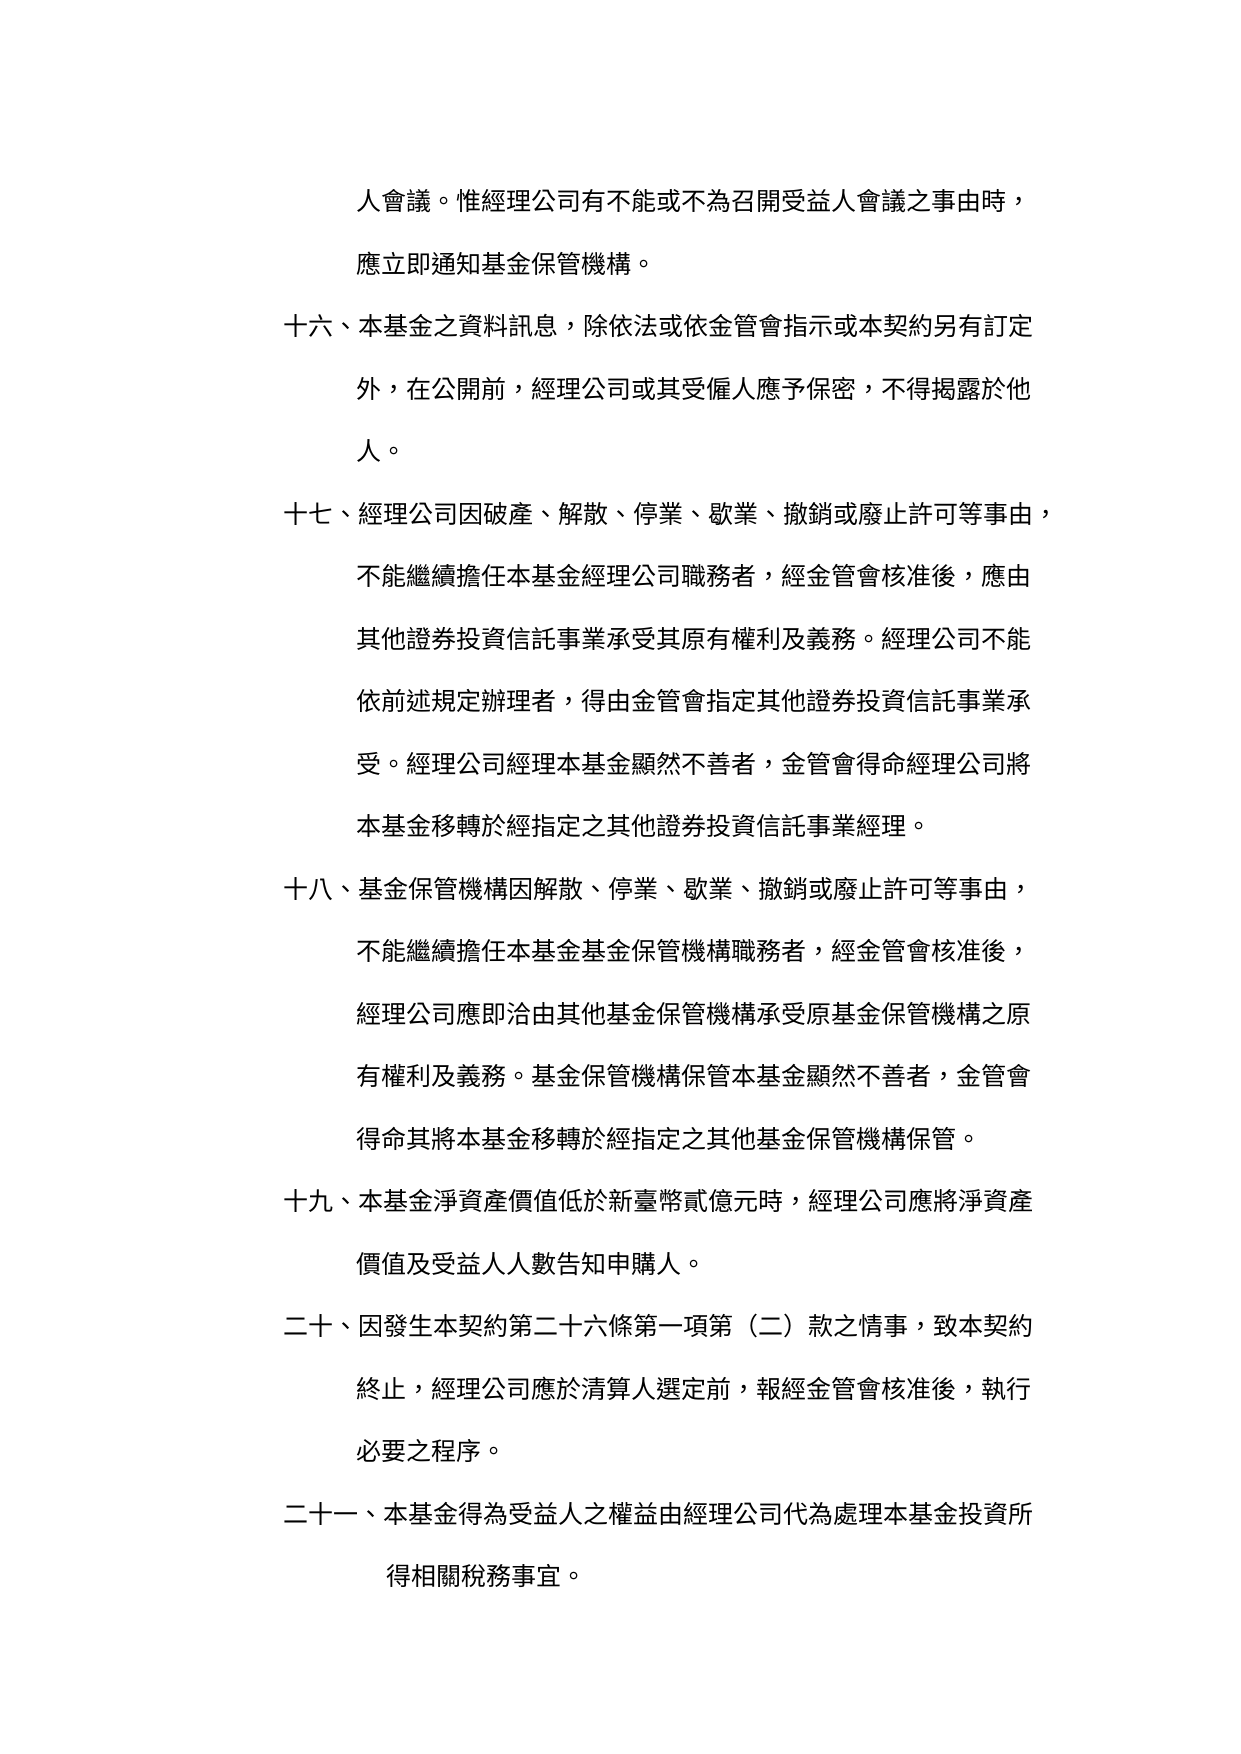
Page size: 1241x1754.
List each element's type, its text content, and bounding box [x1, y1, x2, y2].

text 二十一、本基金得為受益人之權益由經理公司代為處理本基金投資所得相關稅務事宜。 [284, 1471, 1053, 1596]
text 十九、本基金淨資產價值低於新臺幣貳億元時，經理公司應將淨資產價值及受益人人數告知申購人。 [284, 1158, 1053, 1283]
text 十八、基金保管機構因解散、停業、歇業、撤銷或廢止許可等事由，不能繼續擔任本基金基金保管機構職務者，經金管會核准後，經理公司應即洽由其他基金保管機構承受原基金保管機構之原有權利及義務。基金保管機構保管本基金顯然不善者，金管會得命其將本基金移轉於經指定之其他基金保管機構保管。 [284, 846, 1053, 1158]
text 十六、本基金之資料訊息，除依法或依金管會指示或本契約另有訂定外，在公開前，經理公司或其受僱人應予保密，不得揭露於他人。 [284, 283, 1053, 471]
text 十七、經理公司因破產、解散、停業、歇業、撤銷或廢止許可等事由，不能繼續擔任本基金經理公司職務者，經金管會核准後，應由其他證券投資信託事業承受其原有權利及義務。經理公司不能依前述規定辦理者，得由金管會指定其他證券投資信託事業承受。經理公司經理本基金顯然不善者，金管會得命經理公司將本基金移轉於經指定之其他證券投資信託事業經理。 [284, 471, 1053, 846]
text 人會議。惟經理公司有不能或不為召開受益人會議之事由時，應立即通知基金保管機構。 [284, 158, 1053, 283]
text 二十、因發生本契約第二十六條第一項第（二）款之情事，致本契約終止，經理公司應於清算人選定前，報經金管會核准後，執行必要之程序。 [284, 1283, 1053, 1471]
